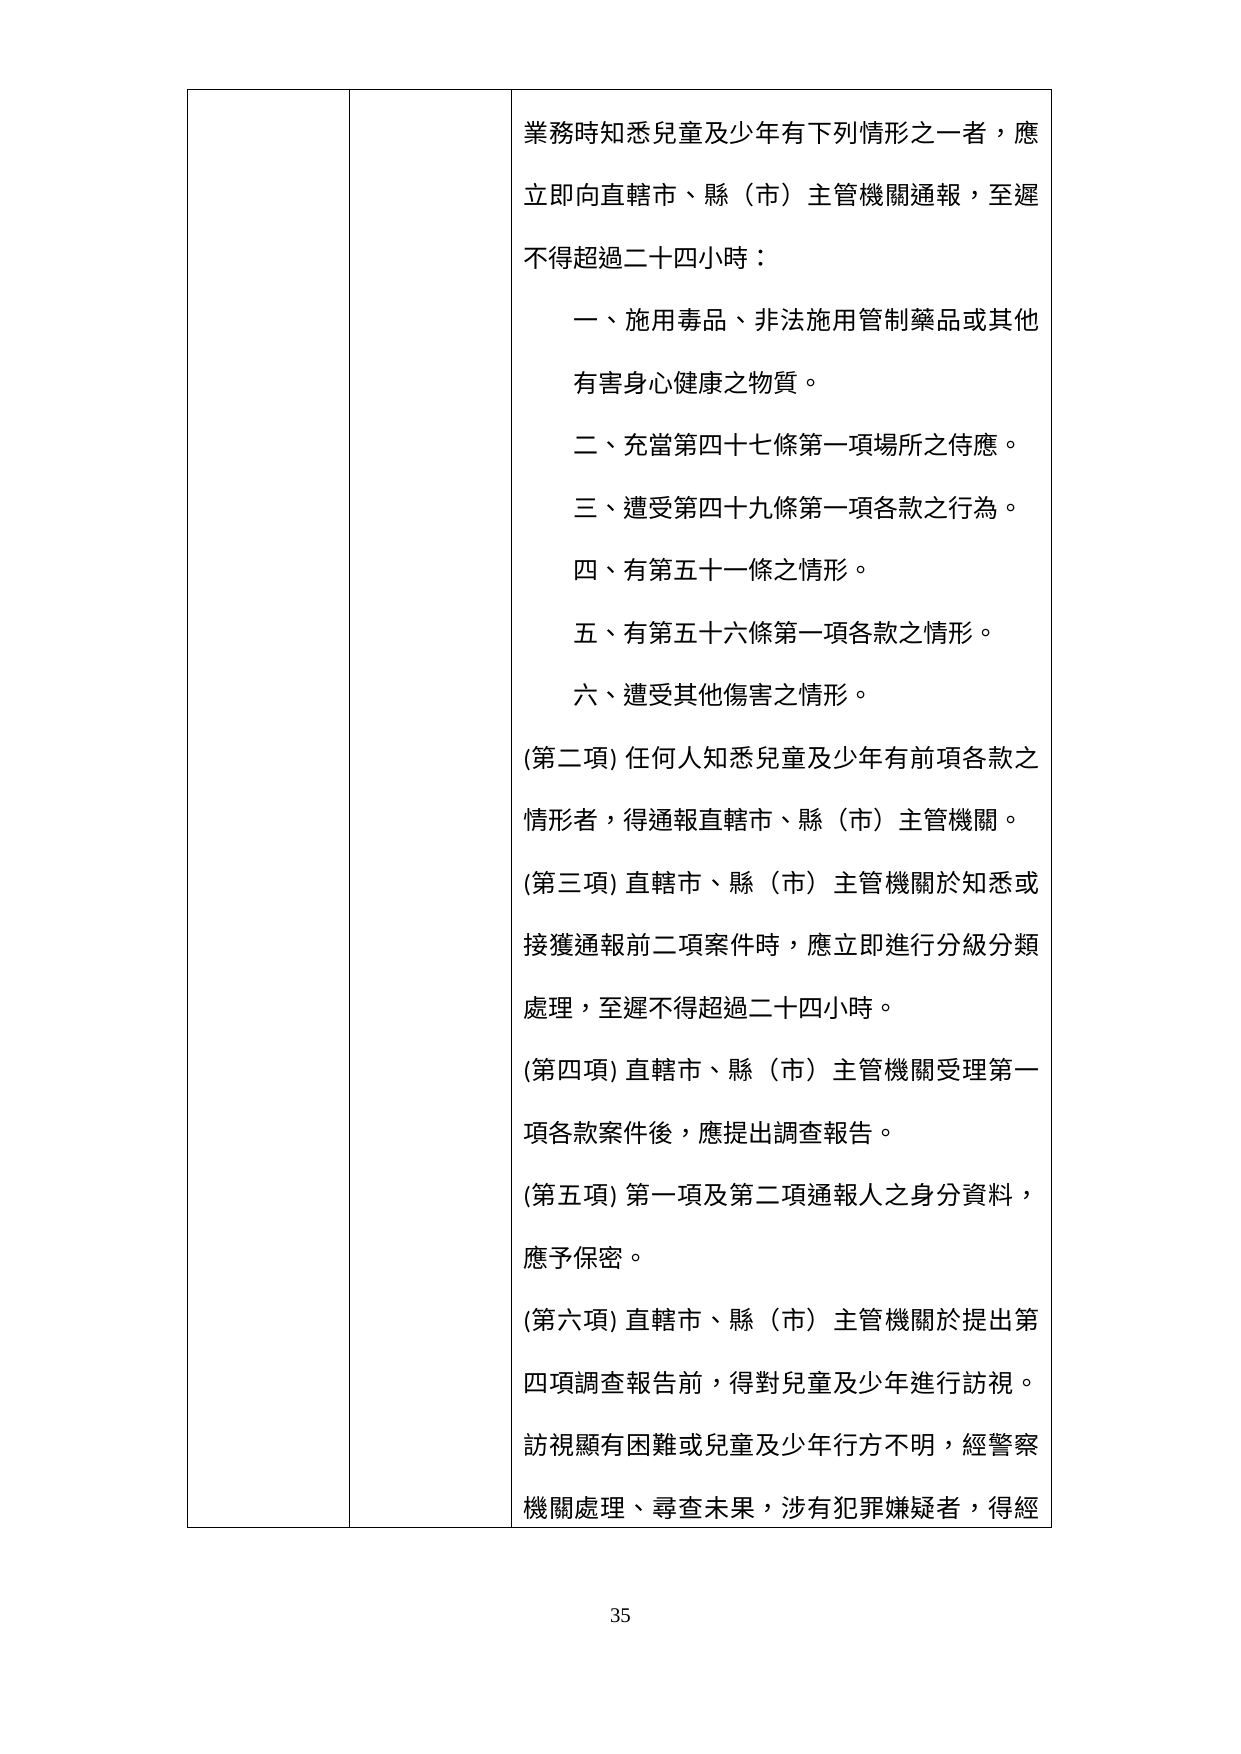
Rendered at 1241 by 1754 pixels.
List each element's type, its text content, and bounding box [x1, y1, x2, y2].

table_cell [350, 90, 511, 1527]
table_cell 業務時知悉兒童及少年有下列情形之一者，應立即向直轄市、縣（市）主管機關通報，至遲不得超過二十四小時： 一、施用毒品、非法施用管制藥品或其他有害身心健康之物質。 二、充當第四十七條第一項場所之侍應。 三、遭受第四十九條第一項各款之行為。 四、有第五十一條之情形。 五、有第五十六條第一項各款之情形。 六、遭受其他傷害之情形。 (第二項) 任何人知悉兒童及少年有前項各款之情形者，得通報直轄市、縣（市）主管機關。 (第三項) 直轄市、縣（市）主管機關於知悉或接獲通報前二項案件時，應立即進行分級分類處理，至遲不得超過二十四小時。 (第四項) 直轄市、縣（市）主管機關受理第一項各款案件後，應提出調查報告。 (第五項) 第一項及第二項通報人之身分資料，應予保密。 (第六項) 直轄市、縣（市）主管機關於提出第四項調查報告前，得對兒童及少年進行訪視。訪視顯有困難或兒童及少年行方不明，經警察機關處理、尋查未果，涉有犯罪嫌疑者，得經 [512, 90, 1051, 1527]
table_cell [188, 90, 349, 1527]
